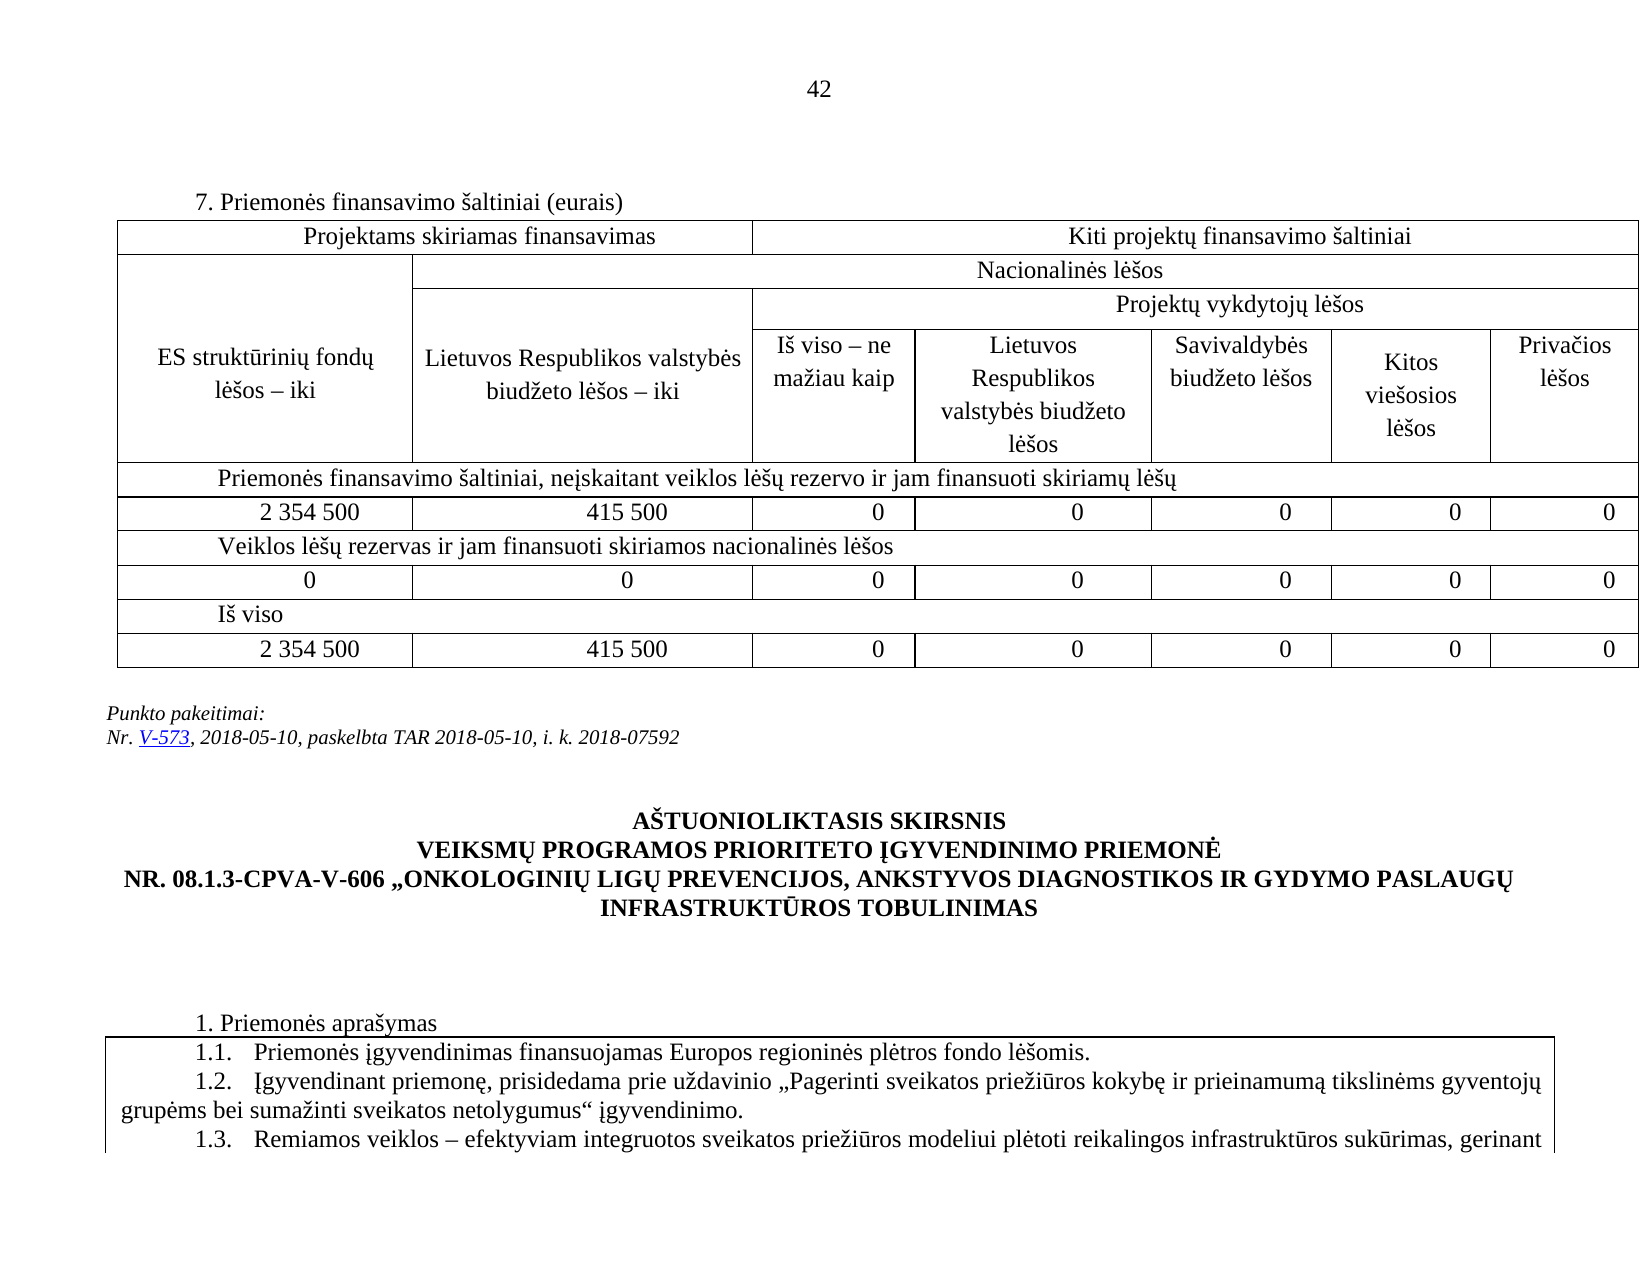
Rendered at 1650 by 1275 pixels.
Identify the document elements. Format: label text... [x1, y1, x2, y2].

table_cell 1.2. Įgyvendinant priemonę, prisidedama prie uždavinio „Pagerinti sveikatos priežiūros kokybę ir prieinamumą tikslinėms gyventojų grupėms bei sumažinti sveikatos netolygumus“ įgyvendinimo. [106, 1066, 1554, 1124]
table_cell 0 [916, 566, 1151, 598]
table_cell 0 [753, 566, 914, 598]
table_cell 0 [753, 498, 914, 530]
table_cell 0 [1332, 634, 1490, 667]
table_cell 2 354 500 [118, 498, 412, 530]
text AŠTUONIOLIKTASIS SKIRSNIS [106, 806, 1532, 835]
table_cell Iš viso [118, 600, 1638, 633]
text 1. Priemonės aprašymas [106, 1008, 1506, 1036]
table_cell Veiklos lėšų rezervas ir jam finansuoti skiriamos nacionalinės lėšos [118, 531, 1638, 564]
table_cell ES struktūrinių fondų lėšos – iki [118, 255, 412, 462]
text 7. Priemonės finansavimo šaltiniai (eurais) [106, 187, 1532, 216]
table_cell 0 [1491, 634, 1638, 667]
table_cell 0 [118, 566, 412, 598]
table_cell Projektų vykdytojų lėšos [753, 289, 1638, 329]
table_cell Lietuvos Respublikos valstybės biudžeto lėšos [916, 330, 1151, 462]
text NR. 08.1.3-CPVA-V-606 „ONKOLOGINIŲ LIGŲ PREVENCIJOS, ANKSTYVOS DIAGNOSTIKOS IR GYDYMO PASLAUGŲ INFRASTRUKTŪROS TOBULINIMAS [106, 864, 1532, 921]
table_cell 0 [1332, 566, 1490, 598]
table_header Projektams skiriamas finansavimas [118, 221, 752, 254]
text Nr. V-573, 2018-05-10, paskelbta TAR 2018-05-10, i. k. 2018-07592 [106, 725, 1532, 749]
table_cell Nacionalinės lėšos [413, 255, 1638, 288]
table_cell 0 [753, 634, 914, 667]
table_cell 415 500 [413, 498, 752, 530]
table_cell 0 [916, 634, 1151, 667]
table_cell 0 [1332, 498, 1490, 530]
table_cell 415 500 [413, 634, 752, 667]
table_cell Iš viso – ne mažiau kaip [753, 330, 914, 462]
table_cell Kitos viešosios lėšos [1332, 330, 1490, 462]
table_header 1.1. Priemonės įgyvendinimas finansuojamas Europos regioninės plėtros fondo lėšomis. [106, 1038, 1554, 1066]
text Punkto pakeitimai: [106, 701, 1532, 725]
table_cell 0 [1491, 498, 1638, 530]
table_header Kiti projektų finansavimo šaltiniai [753, 221, 1638, 254]
table_cell Savivaldybės biudžeto lėšos [1152, 330, 1331, 462]
table_cell 0 [1152, 498, 1331, 530]
table_cell 1.3. Remiamos veiklos – efektyviam integruotos sveikatos priežiūros modeliui plėtoti reikalingos infrastruktūros sukūrimas, gerinant [106, 1124, 1554, 1152]
table_cell 0 [916, 498, 1151, 530]
table_cell Lietuvos Respublikos valstybės biudžeto lėšos – iki [413, 289, 752, 462]
table_cell Privačios lėšos [1491, 330, 1638, 462]
text VEIKSMŲ PROGRAMOS PRIORITETO ĮGYVENDINIMO PRIEMONĖ [106, 835, 1532, 864]
table_cell 0 [1491, 566, 1638, 598]
table_cell 0 [413, 566, 752, 598]
table_cell 0 [1152, 634, 1331, 667]
table_cell Priemonės finansavimo šaltiniai, neįskaitant veiklos lėšų rezervo ir jam finansuoti skiriamų lėšų [118, 463, 1638, 496]
table_cell 0 [1152, 566, 1331, 598]
table_cell 2 354 500 [118, 634, 412, 667]
